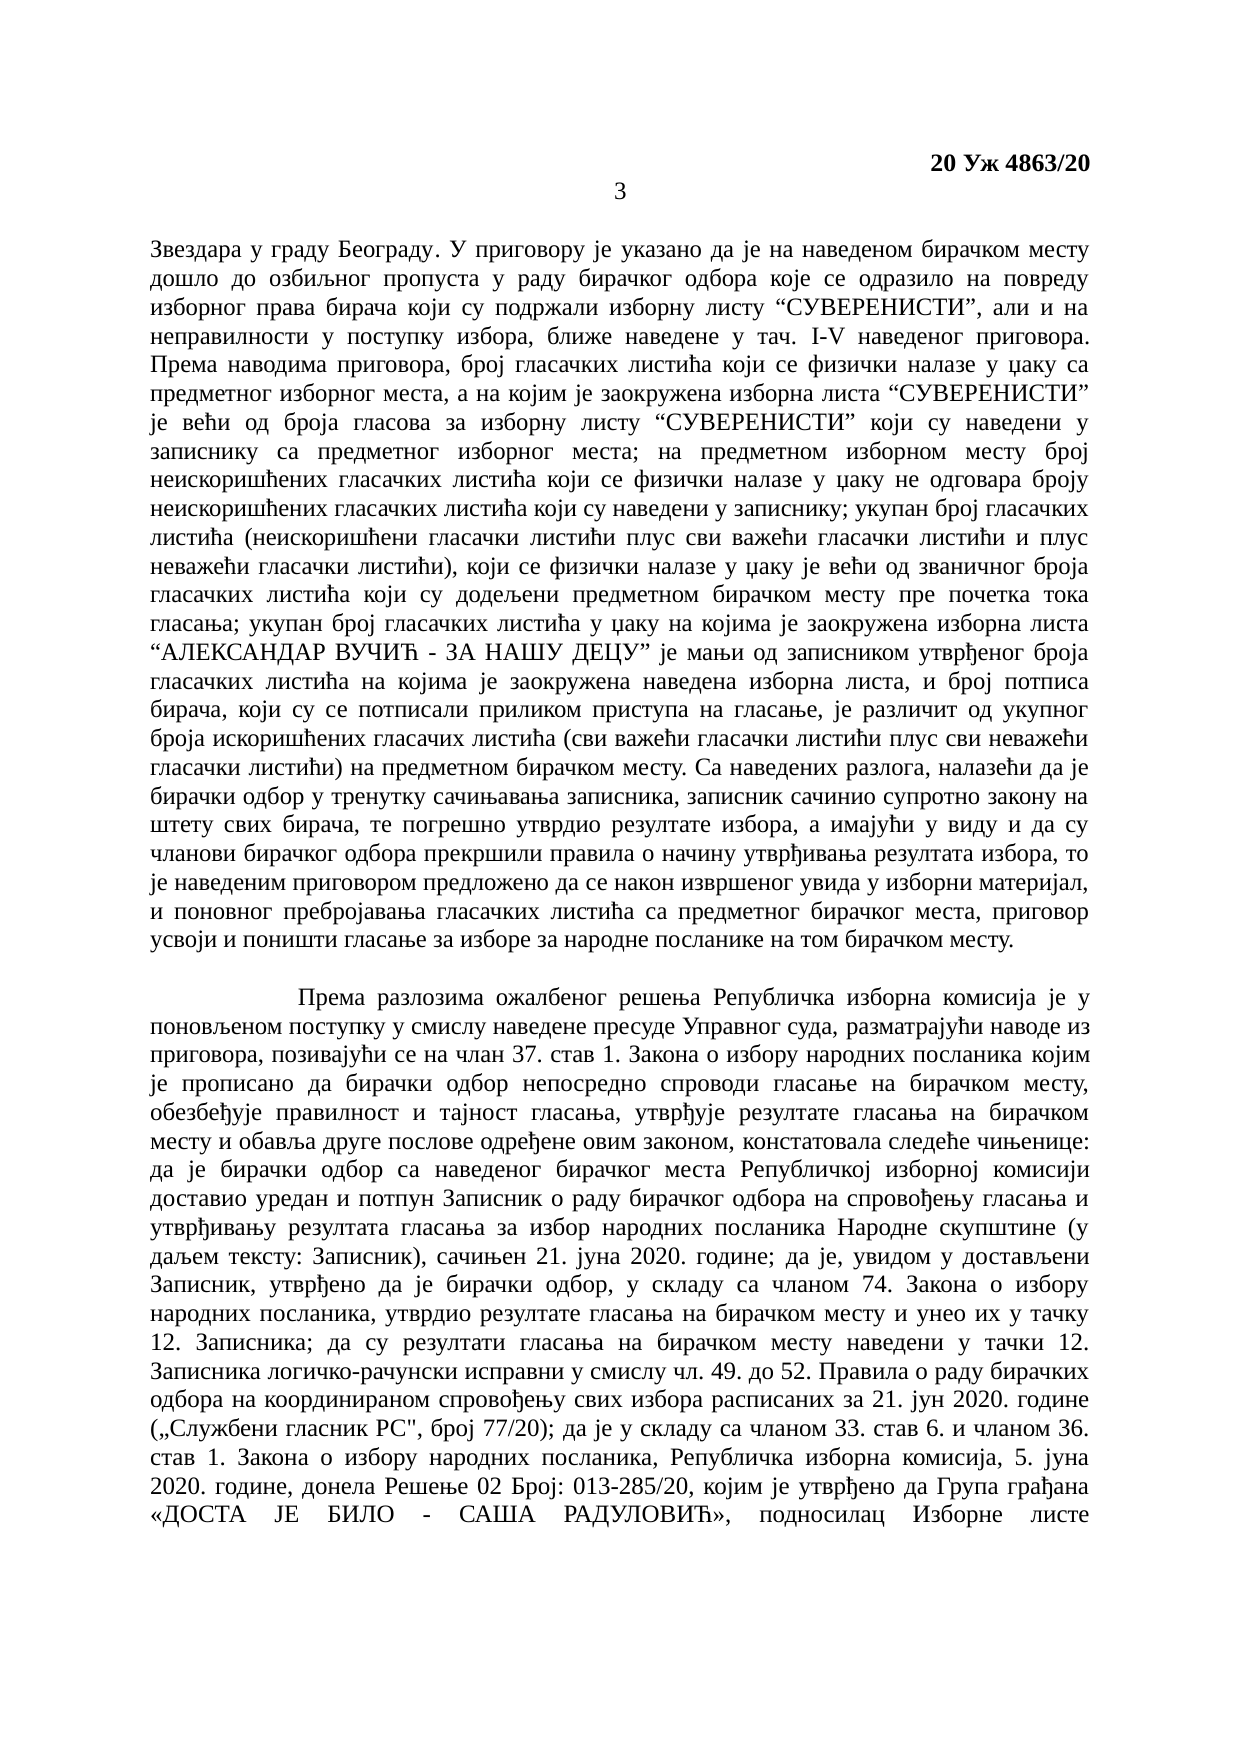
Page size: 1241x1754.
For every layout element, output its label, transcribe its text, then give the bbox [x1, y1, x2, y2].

text Звездара у граду Београду. У приговору је указано да је на наведеном бирачком месту дошло до озбиљног пропуста у раду бирачког одбора које се одразило на повреду изборног права бирача који су подржали изборну листу “СУВЕРЕНИСТИ”, али и на неправилности у поступку избора, ближе наведене у тач. I-V наведеног приговора. Према наводима приговора, број гласачких листића који се физички налазе у џаку са предметног изборног места, а на којим је заокружена изборна листа “СУВЕРЕНИСТИ” је већи од броја гласова за изборну листу “СУВЕРЕНИСТИ” који су наведени у записнику са предметног изборног места; на предметном изборном месту број неискоришћених гласачких листића који се физички налазе у џаку не одговара броју неискоришћених гласачких листића који су наведени у записнику; укупан број гласачких листића (неискоришћени гласачки листићи плус сви важећи гласачки листићи и плус неважећи гласачки листићи), који се физички налазе у џаку је већи од званичног броја гласачких листића који су додељени предметном бирачком месту пре почетка тока гласања; укупан број гласачких листића у џаку на којима је заокружена изборна листа “АЛЕКСАНДАР ВУЧИЋ - ЗА НАШУ ДЕЦУ” је мањи од записником утврђеног броја гласачких листића на којима је заокружена наведена изборна листа, и број потписа бирача, који су се потписали приликом приступа на гласање, је различит од укупног броја искоришћених гласачих листића (сви важећи гласачки листићи плус сви неважећи гласачки листићи) на предметном бирачком месту. Са наведених разлога, налазећи да је бирачки одбор у тренутку сачињавања записника, записник сачинио супротно закону на штету свих бирача, те погрешно утврдио резултате избора, а имајући у виду и да су чланови бирачког одбора прекршили правила о начину утврђивања резултата избора, то је наведеним приговором предложено да се након извршеног увида у изборни материјал, и поновног пребројавања гласачких листића са предметног бирачког места, приговор усвоји и поништи гласање за изборе за народне посланике на том бирачком месту. [150, 234, 1090, 953]
text Према разлозима ожалбеног решења Републичка изборна комисија је у поновљеном поступку у смислу наведене пресуде Управног суда, разматрајући наводе из приговора, позивајући се на члан 37. став 1. Закона о избору народних посланика којим је прописано да бирачки одбор непосредно спроводи гласање на бирачком месту, обезбеђује правилност и тајност гласања, утврђује резултате гласања на бирачком месту и обавља друге послове одређене овим законом, констатовала следеће чињенице: да је бирачки одбор са наведеног бирачког места Републичкој изборној комисији доставио уредан и потпун Записник о раду бирачког одбора на спровођењу гласања и утврђивању резултата гласања за избор народних посланика Народне скупштине (у даљем тексту: Записник), сачињен 21. јуна 2020. године; да је, увидом у достављени Записник, утврђено да је бирачки одбор, у складу са чланом 74. Закона о избору народних посланика, утврдио резултате гласања на бирачком месту и унео их у тачку 12. Записника; да су резултати гласања на бирачком месту наведени у тачки 12. Записника логичко-рачунски исправни у смислу чл. 49. до 52. Правила о раду бирачких одбора на координираном спровођењу свих избора расписаних за 21. јун 2020. године („Службени гласник РС", број 77/20); да је у складу са чланом 33. став 6. и чланом 36. став 1. Закона о избору народних посланика, Републичка изборна комисија, 5. јуна 2020. године, донела Решење 02 Број: 013-285/20, којим је утврђено да Група грађана «ДОСТА ЈЕ БИЛО - САША РАДУЛОВИЋ», подносилац Изборне листе [150, 982, 1090, 1528]
